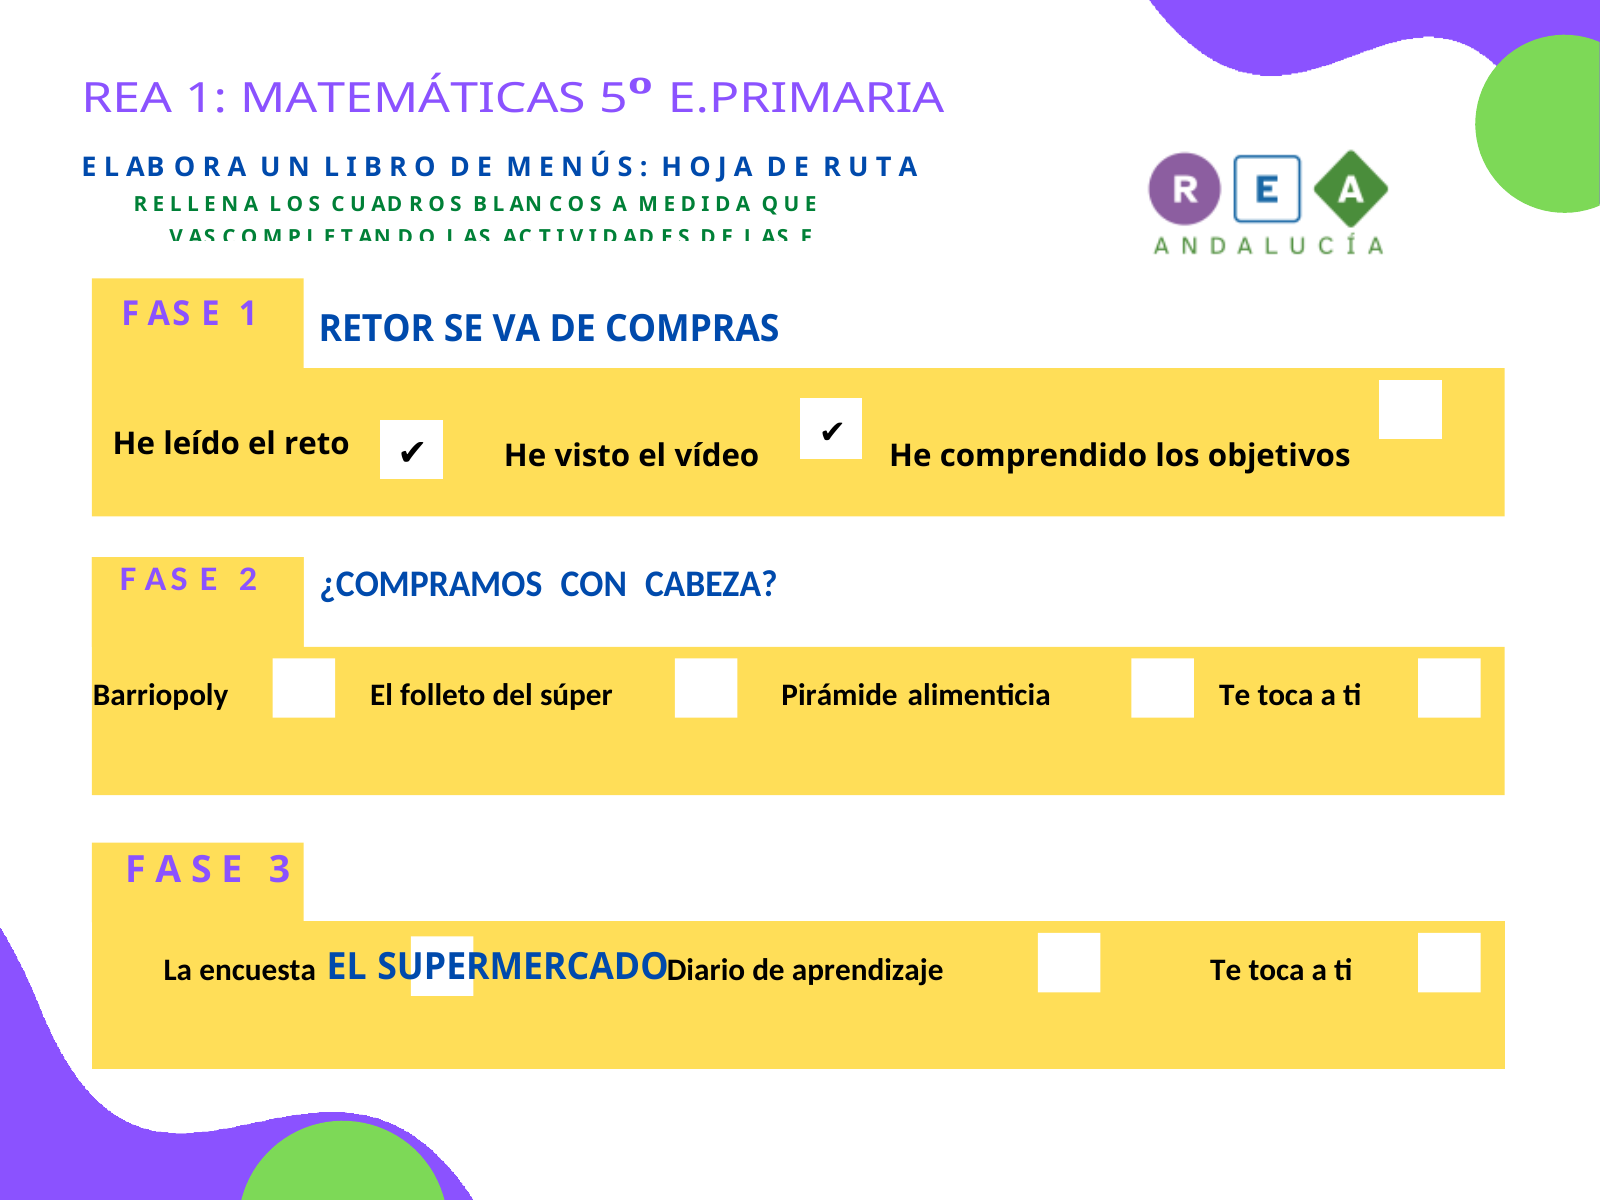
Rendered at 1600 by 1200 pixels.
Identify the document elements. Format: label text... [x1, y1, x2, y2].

text F AS E 1 [800, 398, 862, 459]
text ✔ [819, 409, 862, 453]
subtitle RETOR SE VA DE COMPRAS [318, 301, 1404, 352]
text He leído el reto [380, 420, 443, 479]
text ✔ [397, 426, 443, 476]
